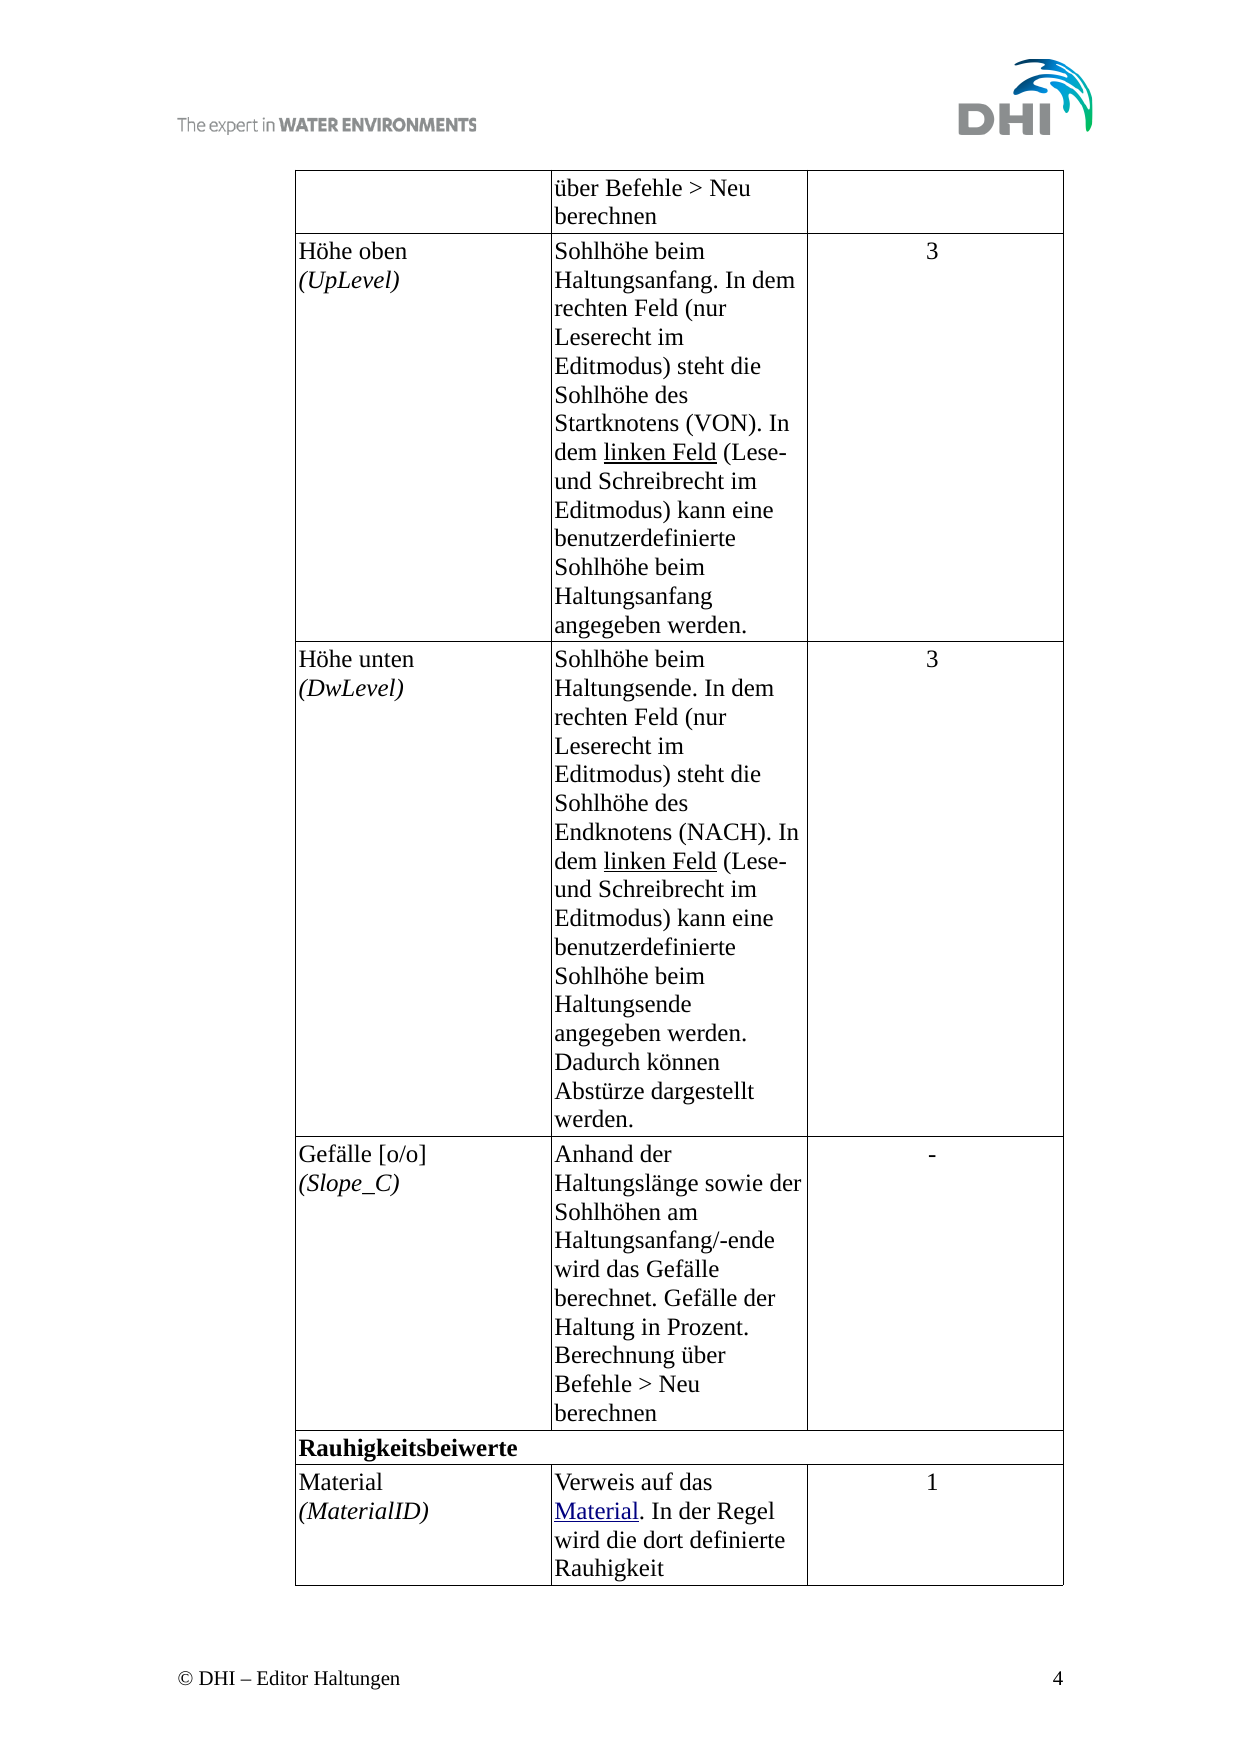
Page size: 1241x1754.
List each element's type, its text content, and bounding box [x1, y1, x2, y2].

table_cell Anhand der Haltungslänge sowie der Sohlhöhen am Haltungsanfang/-ende wird das Gefälle berechnet. Gefälle der Haltung in Prozent. Berechnung über Befehle > Neu berechnen [552, 1137, 807, 1429]
table_cell Sohlhöhe beim Haltungsende. In dem rechten Feld (nur Leserecht im Editmodus) steht die Sohlhöhe des Endknotens (NACH). In dem linken Feld (Lese- und Schreibrecht im Editmodus) kann eine benutzerdefinierte Sohlhöhe beim Haltungsende angegeben werden. Dadurch können Abstürze dargestellt werden. [552, 642, 807, 1136]
table_cell Gefälle [o/o] (Slope_C) [296, 1137, 551, 1429]
table_cell [296, 171, 551, 233]
table_cell Sohlhöhe beim Haltungsanfang. In dem rechten Feld (nur Leserecht im Editmodus) steht die Sohlhöhe des Startknotens (VON). In dem linken Feld (Lese- und Schreibrecht im Editmodus) kann eine benutzerdefinierte Sohlhöhe beim Haltungsanfang angegeben werden. [552, 234, 807, 641]
picture [958, 59, 1093, 135]
table_cell Rauhigkeitsbeiwerte [296, 1431, 1063, 1464]
table_cell Material (MaterialID) [296, 1465, 551, 1585]
table_cell 3 [808, 234, 1063, 641]
table_cell Höhe oben (UpLevel) [296, 234, 551, 641]
table_cell 1 [808, 1465, 1063, 1585]
table_cell Verweis auf das Material. In der Regel wird die dort definierte Rauhigkeit [552, 1465, 807, 1585]
table_cell über Befehle > Neu berechnen [552, 171, 807, 233]
picture [177, 117, 477, 135]
table_cell 3 [808, 642, 1063, 1136]
table_cell - [808, 171, 1063, 233]
table_cell - [808, 1137, 1063, 1429]
table_cell Höhe unten (DwLevel) [296, 642, 551, 1136]
